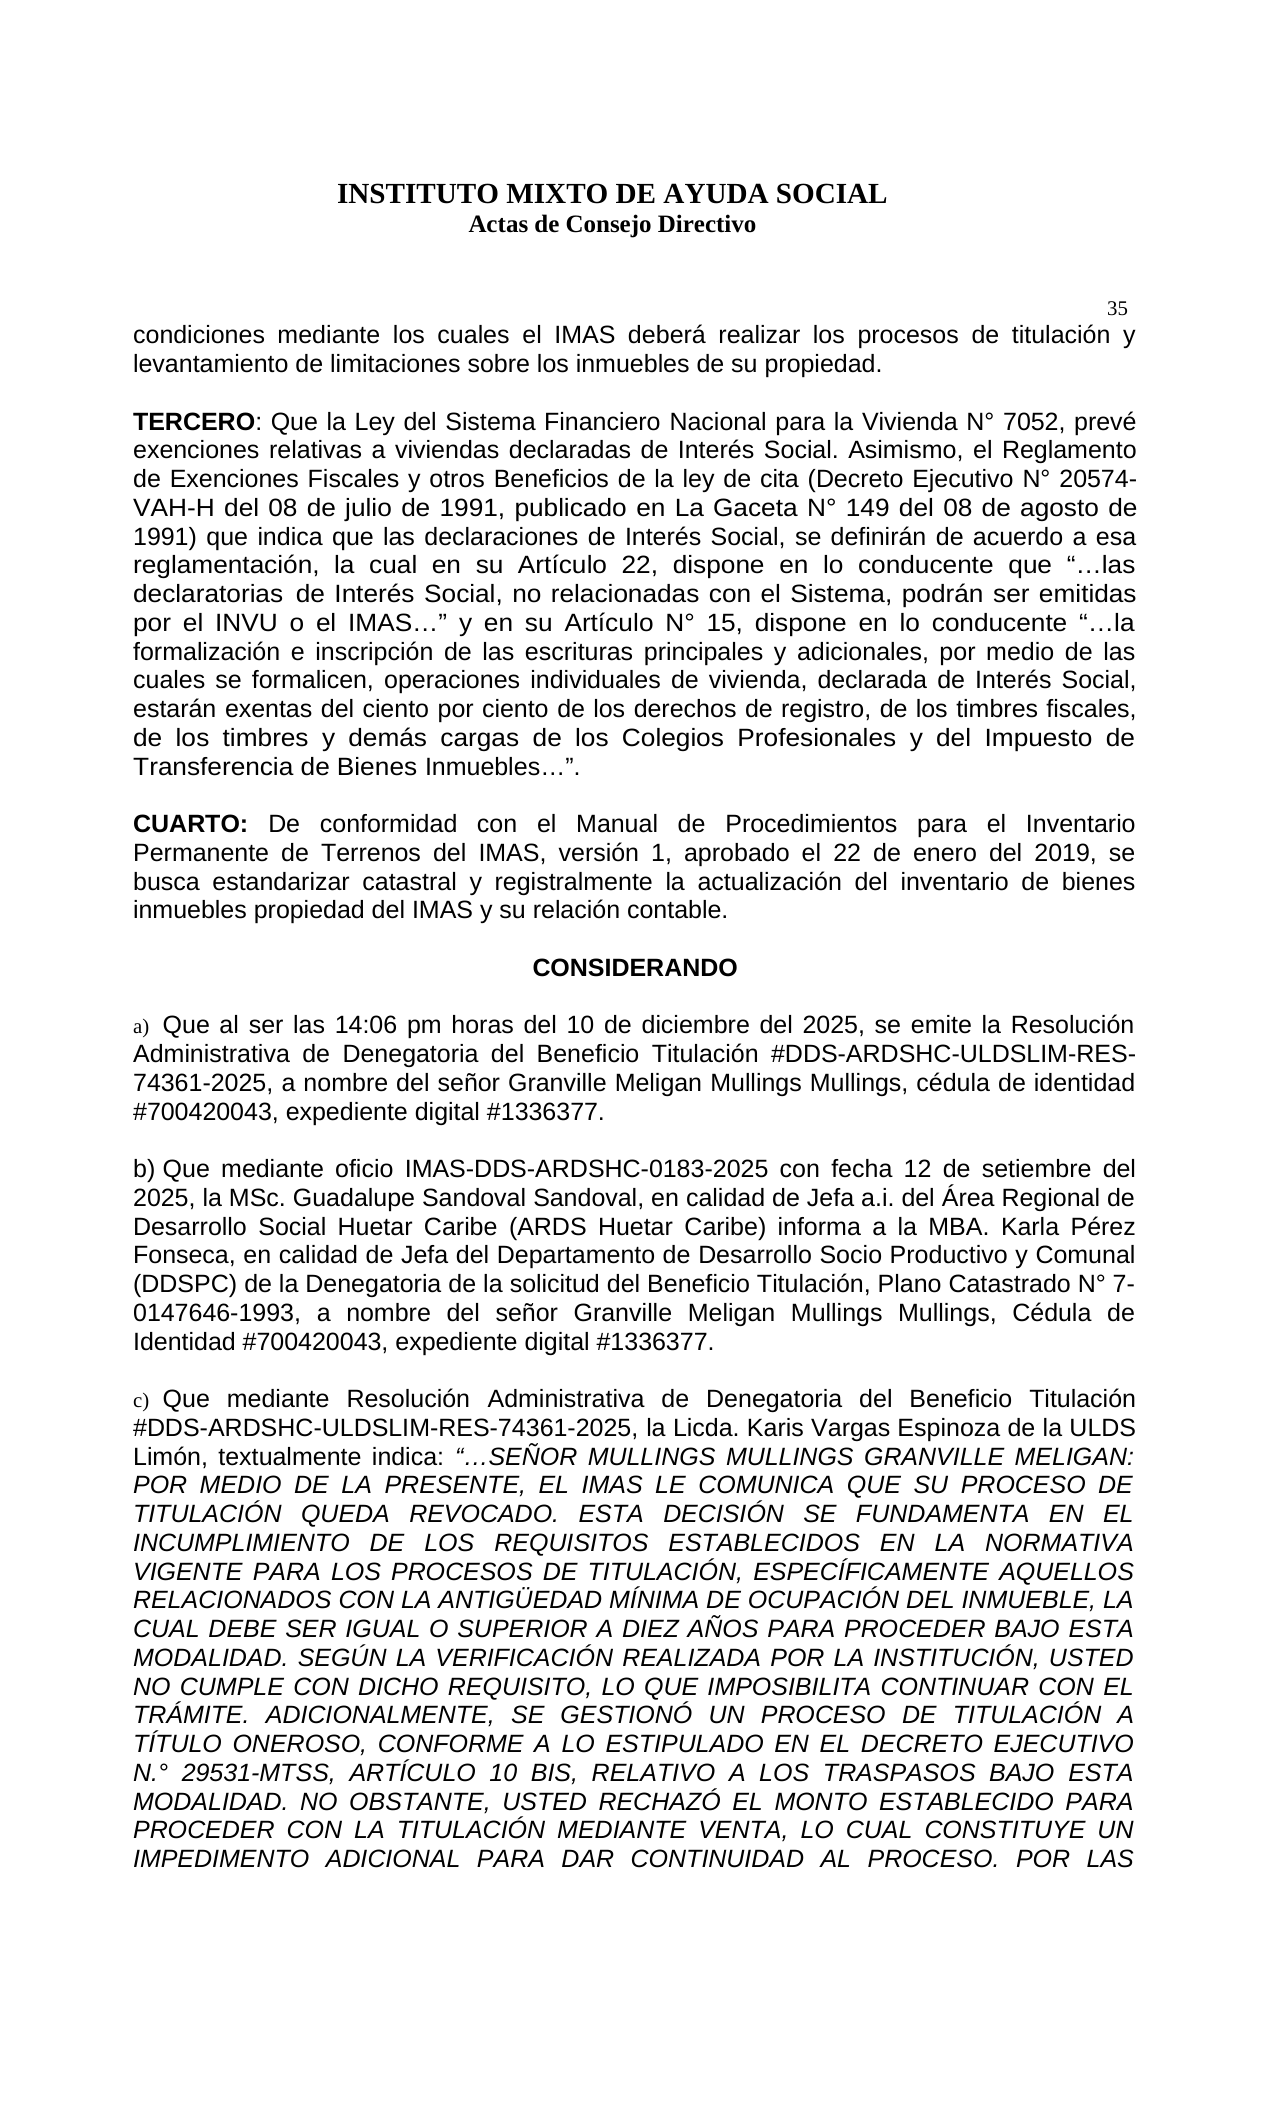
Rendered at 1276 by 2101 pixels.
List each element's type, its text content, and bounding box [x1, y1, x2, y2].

list Que mediante Resolución Administrativa de Denegatoria del Beneficio Titulación #DDS-ARDSHC-ULDSLIM-RES-74361-2025, la Licda. Karis Vargas Espinoza de la ULDS Limón, textualmente indica: “…SEÑOR MULLINGS MULLINGS GRANVILLE MELIGAN: POR MEDIO DE LA PRESENTE, EL IMAS LE COMUNICA QUE SU PROCESO DE TITULACIÓN QUEDA REVOCADO. ESTA DECISIÓN SE FUNDAMENTA EN EL INCUMPLIMIENTO DE LOS REQUISITOS ESTABLECIDOS EN LA NORMATIVA VIGENTE PARA LOS PROCESOS DE TITULACIÓN, ESPECÍFICAMENTE AQUELLOS RELACIONADOS CON LA ANTIGÜEDAD MÍNIMA DE OCUPACIÓN DEL INMUEBLE, LA CUAL DEBE SER IGUAL O SUPERIOR A DIEZ AÑOS PARA PROCEDER BAJO ESTA MODALIDAD. SEGÚN LA VERIFICACIÓN REALIZADA POR LA INSTITUCIÓN, USTED NO CUMPLE CON DICHO REQUISITO, LO QUE IMPOSIBILITA CONTINUAR CON EL TRÁMITE. ADICIONALMENTE, SE GESTIONÓ UN PROCESO DE TITULACIÓN A TÍTULO ONEROSO, CONFORME A LO ESTIPULADO EN EL DECRETO EJECUTIVO N.° 29531-MTSS, ARTÍCULO 10 BIS, RELATIVO A LOS TRASPASOS BAJO ESTA MODALIDAD. NO OBSTANTE, USTED RECHAZÓ EL MONTO ESTABLECIDO PARA PROCEDER CON LA TITULACIÓN MEDIANTE VENTA, LO CUAL CONSTITUYE UN IMPEDIMENTO ADICIONAL PARA DAR CONTINUIDAD AL PROCESO. POR LAS [133, 1384, 1137, 1873]
list Que al ser las 14:06 pm horas del 10 de diciembre del 2025, se emite la Resolución Administrativa de Denegatoria del Beneficio Titulación #DDS-ARDSHC-ULDSLIM-RES-74361-2025, a nombre del señor Granville Meligan Mullings Mullings, cédula de identidad #700420043, expediente digital #1336377. [133, 1010, 1137, 1125]
list CONSIDERANDO [133, 953, 1137, 982]
list Que mediante oficio IMAS-DDS-ARDSHC-0183-2025 con fecha 12 de setiembre del 2025, la MSc. Guadalupe Sandoval Sandoval, en calidad de Jefa a.i. del Área Regional de Desarrollo Social Huetar Caribe (ARDS Huetar Caribe) informa a la MBA. Karla Pérez Fonseca, en calidad de Jefa del Departamento de Desarrollo Socio Productivo y Comunal (DDSPC) de la Denegatoria de la solicitud del Beneficio Titulación, Plano Catastrado N° 7-0147646-1993, a nombre del señor Granville Meligan Mullings Mullings, Cédula de Identidad #700420043, expediente digital #1336377. [133, 1154, 1137, 1355]
text CUARTO: De conformidad con el Manual de Procedimientos para el Inventario Permanente de Terrenos del IMAS, versión 1, aprobado el 22 de enero del 2019, se busca estandarizar catastral y registralmente la actualización del inventario de bienes inmuebles propiedad del IMAS y su relación contable. [133, 809, 1137, 924]
text condiciones mediante los cuales el IMAS deberá realizar los procesos de titulación y levantamiento de limitaciones sobre los inmuebles de su propiedad. [133, 320, 1137, 378]
text TERCERO: Que la Ley del Sistema Financiero Nacional para la Vivienda N° 7052, prevé exenciones relativas a viviendas declaradas de Interés Social. Asimismo, el Reglamento de Exenciones Fiscales y otros Beneficios de la ley de cita (Decreto Ejecutivo N° 20574- VAH-H del 08 de julio de 1991, publicado en La Gaceta N° 149 del 08 de agosto de 1991) que indica que las declaraciones de Interés Social, se definirán de acuerdo a esa reglamentación, la cual en su Artículo 22, dispone en lo conducente que “…las declaratorias de Interés Social, no relacionadas con el Sistema, podrán ser emitidas por el INVU o el IMAS…” y en su Artículo N° 15, dispone en lo conducente “…la formalización e inscripción de las escrituras principales y adicionales, por medio de las cuales se formalicen, operaciones individuales de vivienda, declarada de Interés Social, estarán exentas del ciento por ciento de los derechos de registro, de los timbres fiscales, de los timbres y demás cargas de los Colegios Profesionales y del Impuesto de Transferencia de Bienes Inmuebles…”. [133, 407, 1137, 780]
